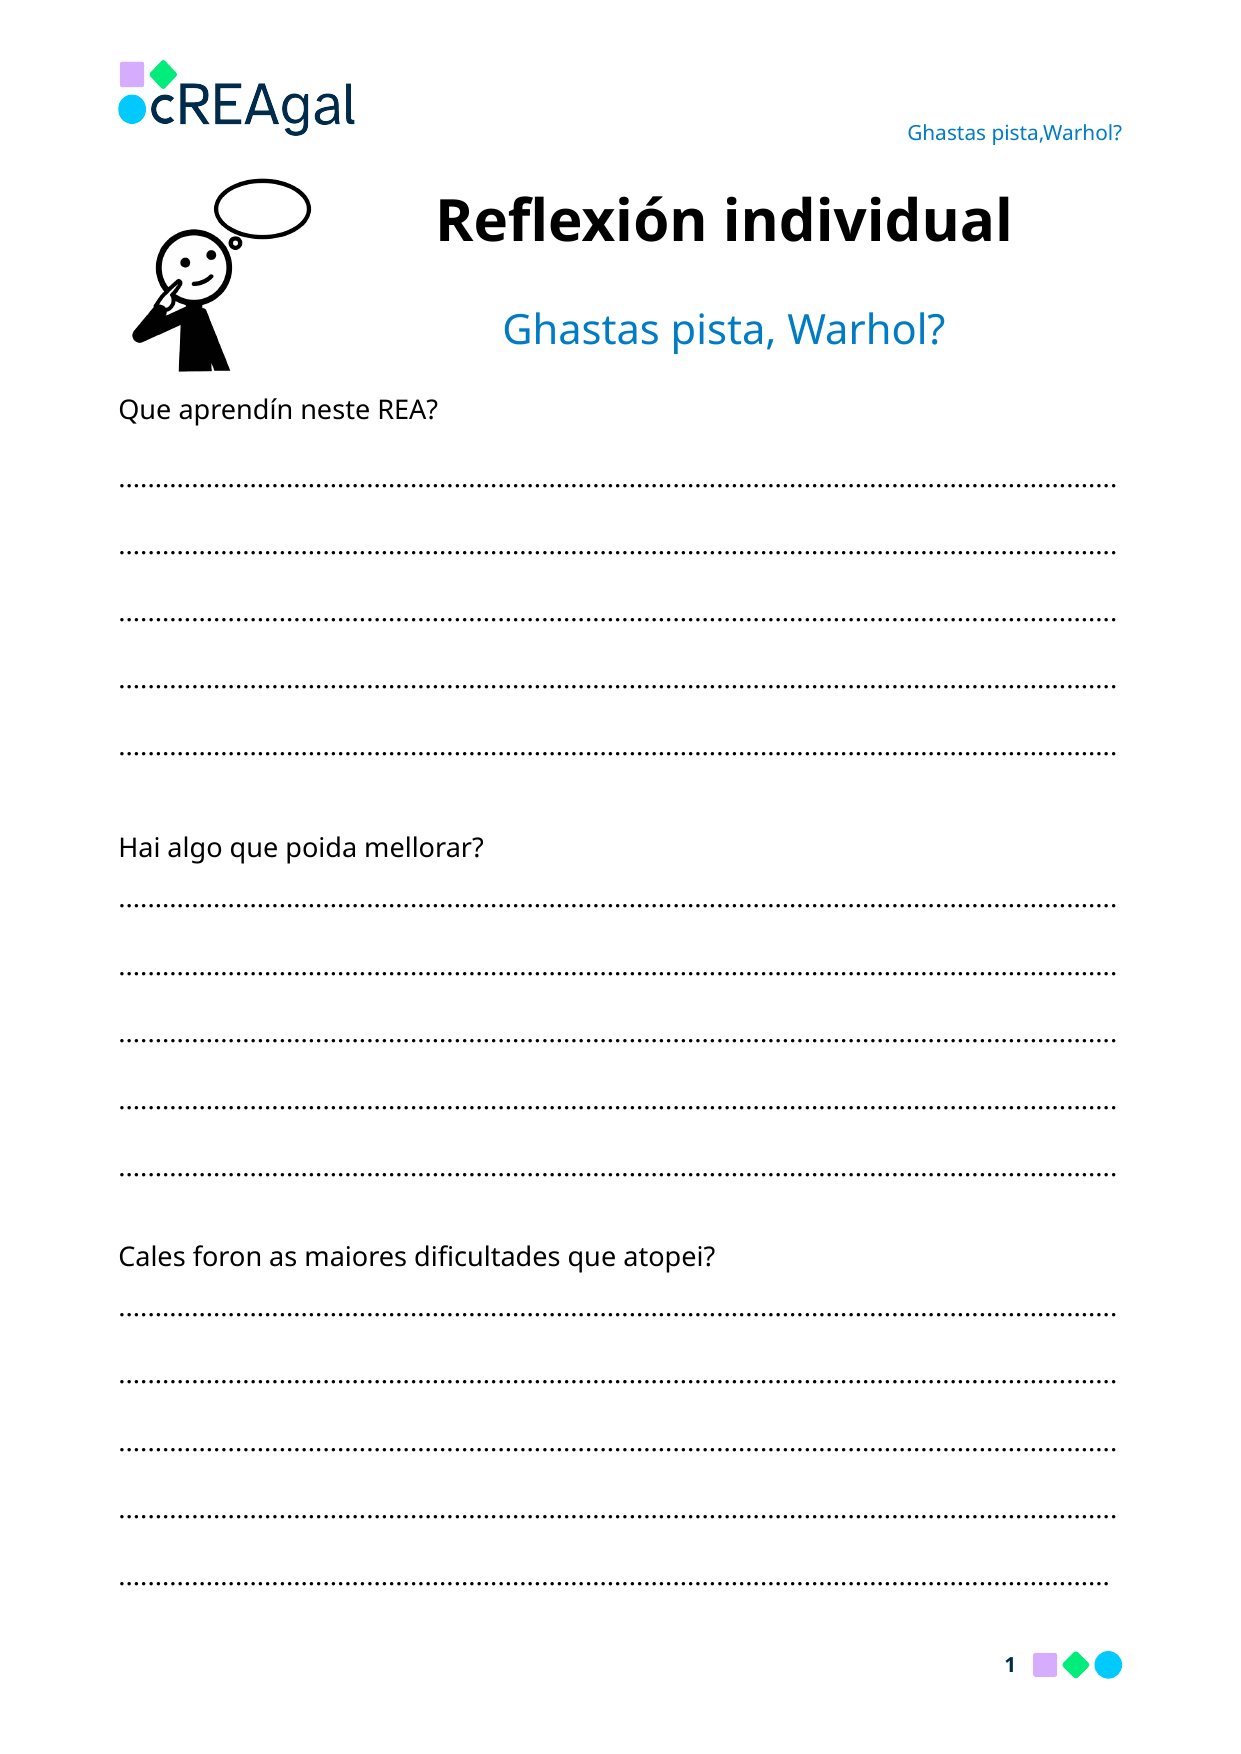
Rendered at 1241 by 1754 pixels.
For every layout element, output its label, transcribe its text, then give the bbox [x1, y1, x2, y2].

picture [130, 178, 326, 374]
title Reflexión individual [326, 179, 1122, 259]
text ............................................................................................................................................................................................................................................................................................................................................................................................................................................................................................................................................................................................................................................................................................................. [118, 881, 1122, 1182]
title [118, 179, 130, 259]
text Cales foron as maiores dificultades que atopei? [118, 1238, 1122, 1275]
text Hai algo que poida mellorar? [118, 829, 1122, 866]
text ............................................................................................................................................................................................................................................................................................................................................................................................................................................................................................................................................................................................................................................................................................................ [118, 1289, 1122, 1591]
text Que aprendín neste REA? [118, 390, 1122, 427]
subtitle Ghastas pista, Warhol? [326, 300, 1122, 357]
subtitle [118, 300, 130, 357]
text ............................................................................................................................................................................................................................................................................................................................................................................................................................................................................................................................................................................................................................................................................................................. [118, 460, 1122, 762]
picture [118, 60, 355, 136]
